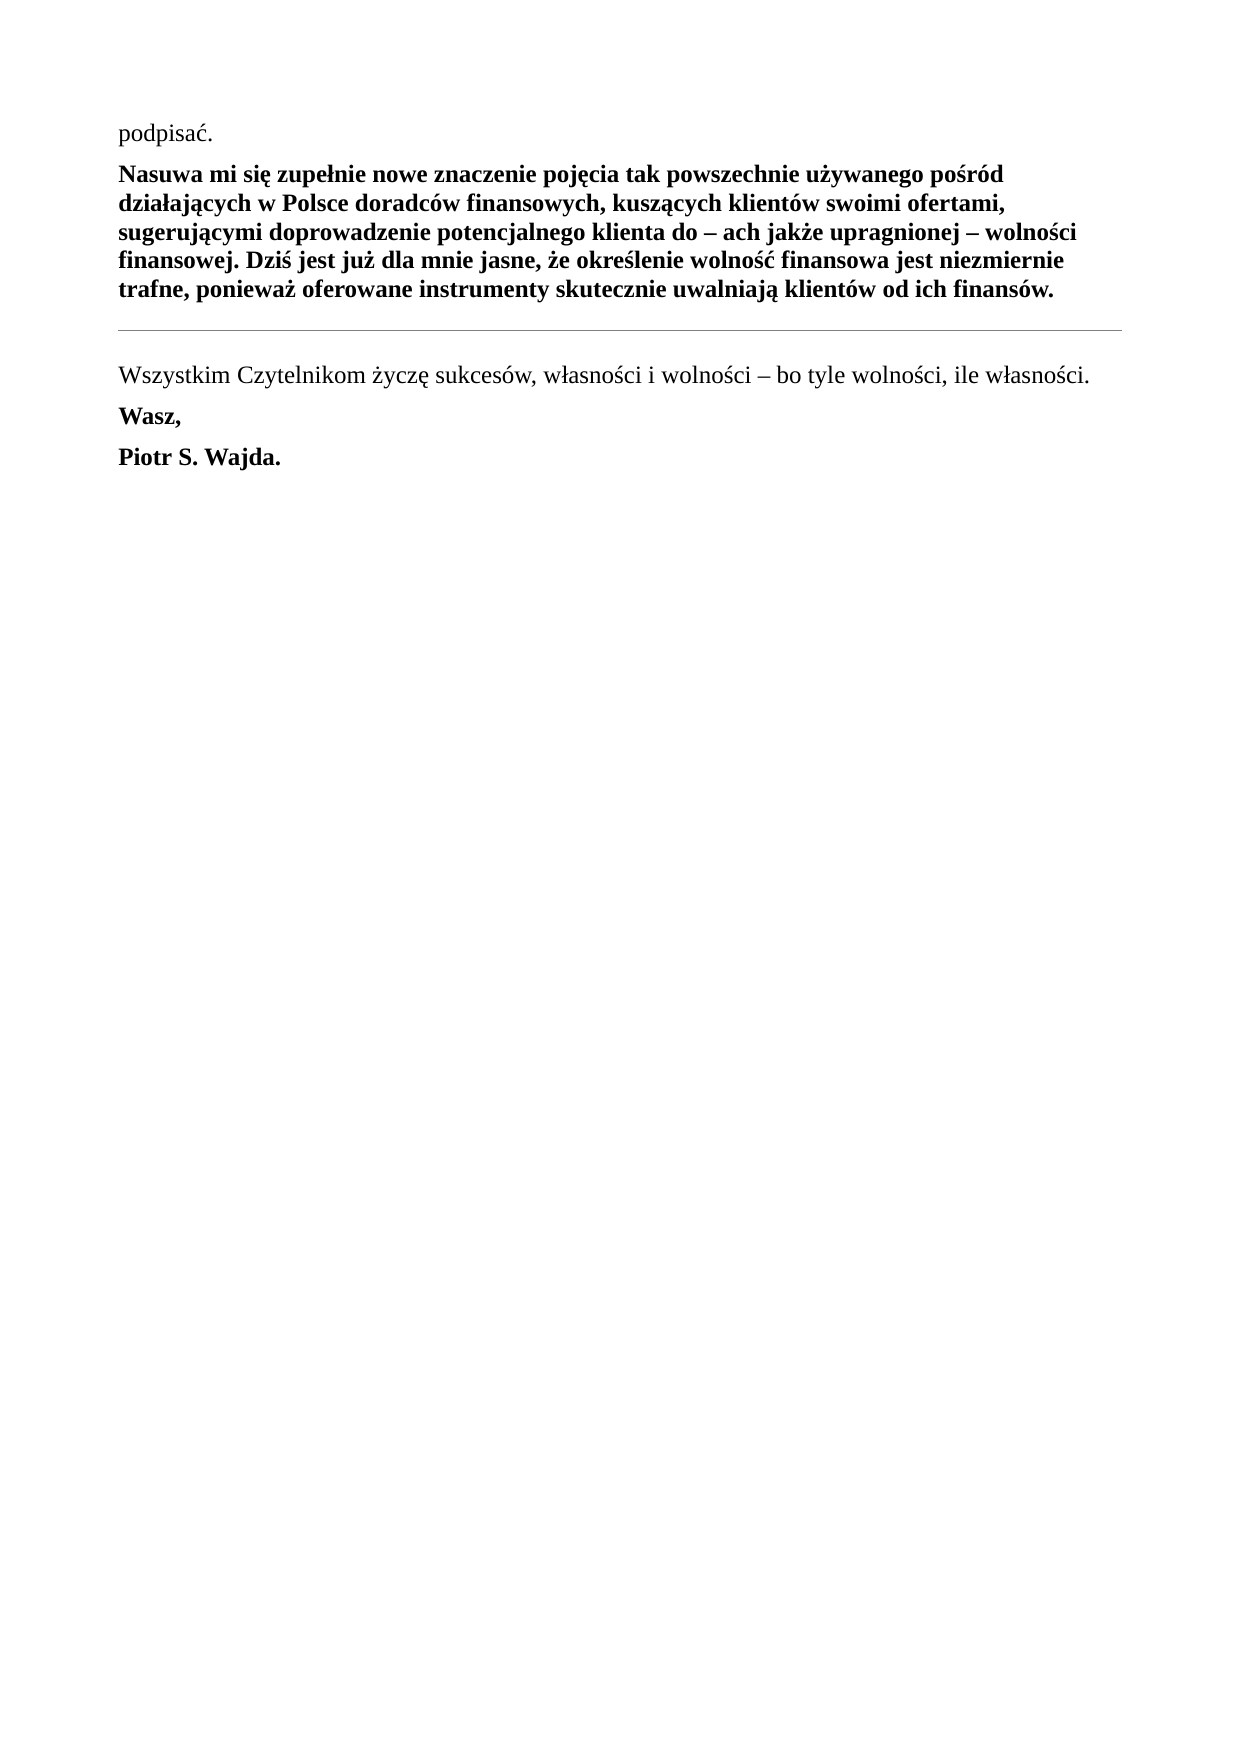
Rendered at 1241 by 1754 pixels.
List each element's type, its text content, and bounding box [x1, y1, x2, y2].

text Piotr S. Wajda. [118, 442, 1122, 471]
text podpisać. [118, 118, 1122, 147]
text Nasuwa mi się zupełnie nowe znaczenie pojęcia tak powszechnie używanego pośród działających w Polsce doradców finansowych, kuszących klientów swoimi ofertami, sugerującymi doprowadzenie potencjalnego klienta do ‒ ach jakże upragnionej ‒ wolności finansowej. Dziś jest już dla mnie jasne, że określenie wolność finansowa jest niezmiernie trafne, ponieważ oferowane instrumenty skutecznie uwalniają klientów od ich finansów. [118, 159, 1122, 303]
text Wszystkim Czytelnikom życzę sukcesów, własności i wolności – bo tyle wolności, ile własności. [118, 360, 1122, 388]
text Wasz, [118, 401, 1122, 430]
